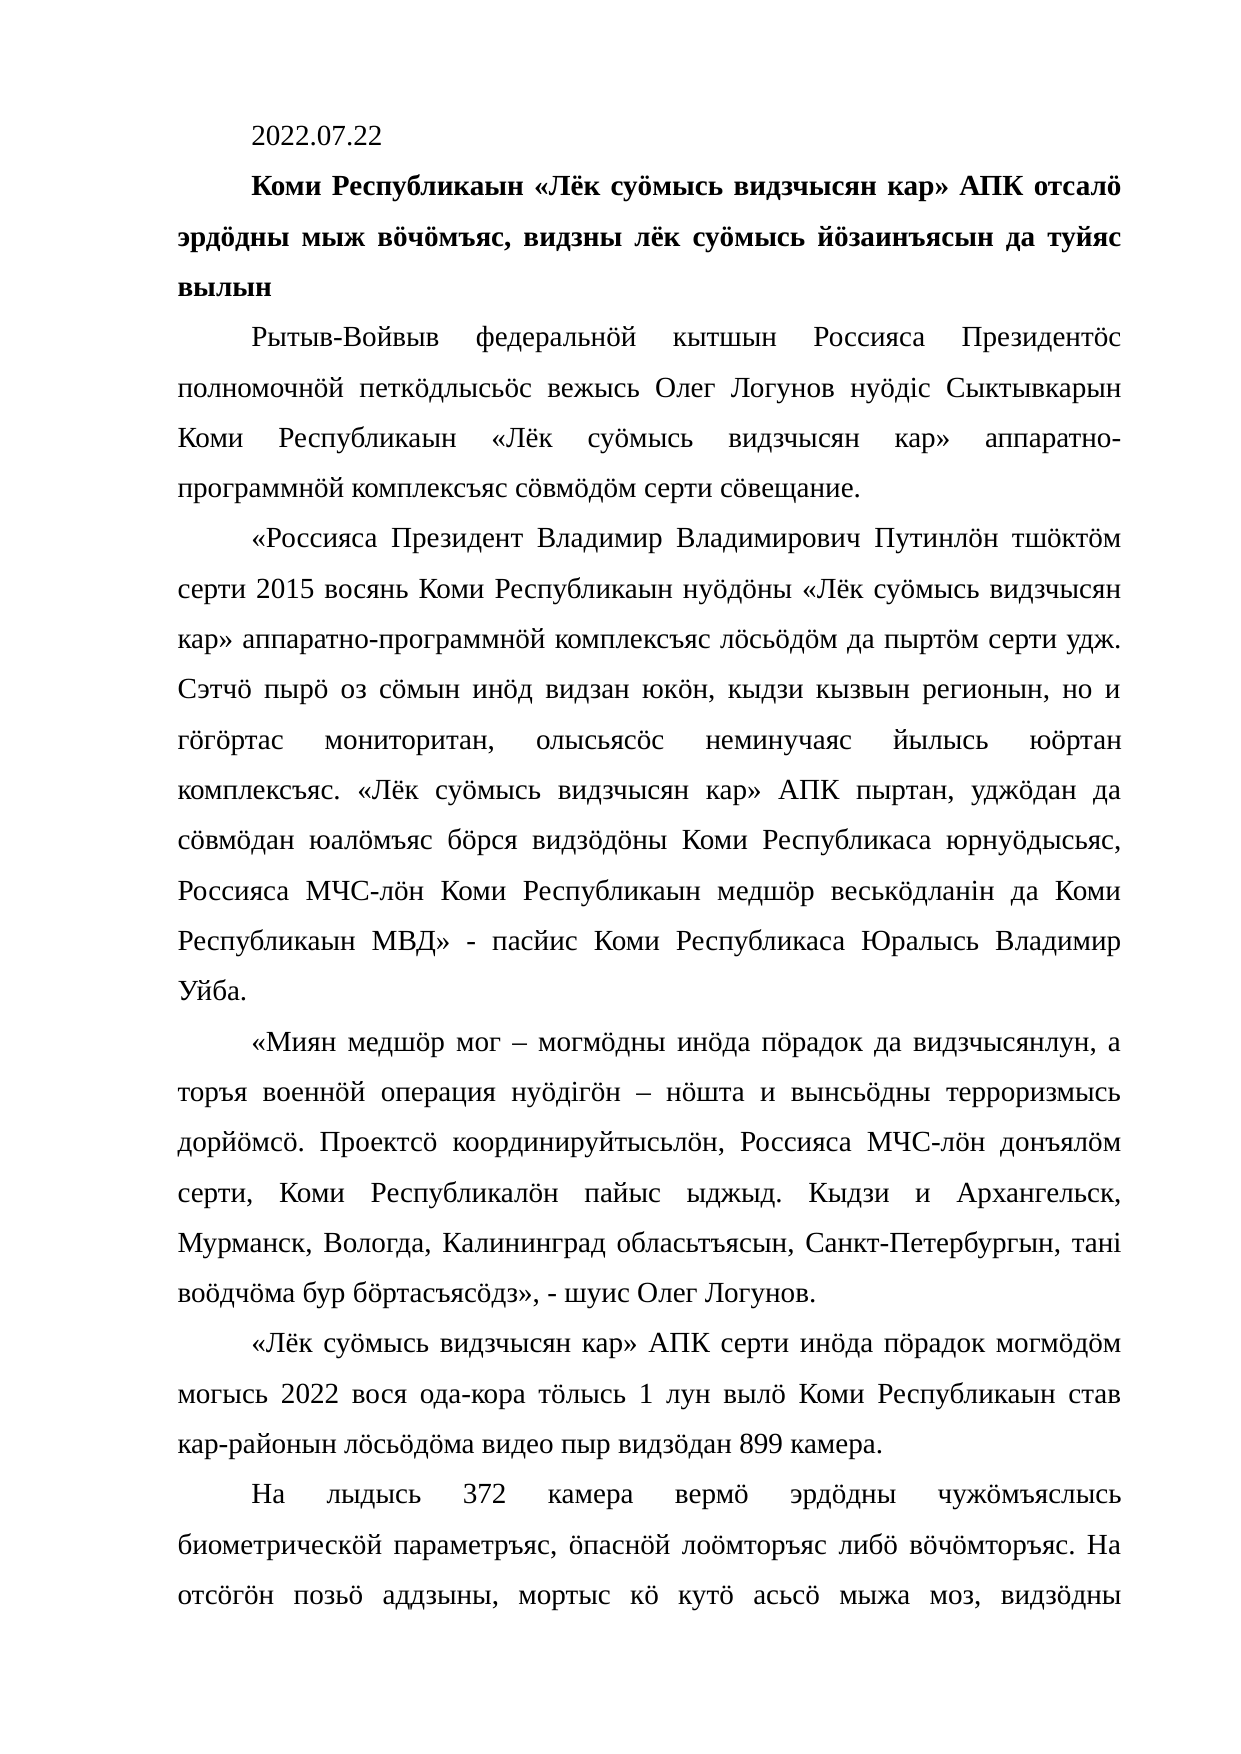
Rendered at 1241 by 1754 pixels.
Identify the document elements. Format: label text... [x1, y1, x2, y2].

text 2022.07.22 [177, 118, 1122, 152]
text «Лёк суӧмысь видзчысян кар» АПК серти инӧда пӧрадок могмӧдӧм могысь 2022 вося ода-кора тӧлысь 1 лун вылӧ Коми Республикаын став кар-районын лӧсьӧдӧма видео пыр видзӧдан 899 камера. [177, 1326, 1122, 1460]
text Коми Республикаын «Лёк суӧмысь видзчысян кар» АПК отсалӧ эрдӧдны мыж вӧчӧмъяс, видзны лёк суӧмысь йӧзаинъясын да туйяс вылын [177, 168, 1122, 303]
text На лыдысь 372 камера вермӧ эрдӧдны чужӧмъяслысь биометрическӧй параметръяс, ӧпаснӧй лоӧмторъяс либӧ вӧчӧмторъяс. На отсӧгӧн позьӧ аддзыны, мортыс кӧ кутӧ асьсӧ мыжа моз, видзӧдны [177, 1477, 1122, 1611]
text «Россияса Президент Владимир Владимирович Путинлӧн тшӧктӧм серти 2015 восянь Коми Республикаын нуӧдӧны «Лёк суӧмысь видзчысян кар» аппаратно-программнӧй комплексъяс лӧсьӧдӧм да пыртӧм серти удж. Сэтчӧ пырӧ оз сӧмын инӧд видзан юкӧн, кыдзи кызвын регионын, но и гӧгӧртас мониторитан, олысьясӧс неминучаяс йылысь юӧртан комплексъяс. «Лёк суӧмысь видзчысян кар» АПК пыртан, уджӧдан да сӧвмӧдан юалӧмъяс бӧрся видзӧдӧны Коми Республикаса юрнуӧдысьяс, Россияса МЧС-лӧн Коми Республикаын медшӧр веськӧдланін да Коми Республикаын МВД» - пасйис Коми Республикаса Юралысь Владимир Уйба. [177, 521, 1122, 1007]
text «Миян медшӧр мог – могмӧдны инӧда пӧрадок да видзчысянлун, а торъя военнӧй операция нуӧдігӧн – нӧшта и вынсьӧдны терроризмысь дорйӧмсӧ. Проектсӧ координируйтысьлӧн, Россияса МЧС-лӧн донъялӧм серти, Коми Республикалӧн пайыс ыджыд. Кыдзи и Архангельск, Мурманск, Вологда, Калининград обласьтъясын, Санкт-Петербургын, тані воӧдчӧма бур бӧртасъясӧдз», - шуис Олег Логунов. [177, 1024, 1122, 1309]
text Рытыв-Войвыв федеральнӧй кытшын Россияса Президентӧс полномочнӧй петкӧдлысьӧс вежысь Олег Логунов нуӧдіс Сыктывкарын Коми Республикаын «Лёк суӧмысь видзчысян кар» аппаратно-программнӧй комплексъяс сӧвмӧдӧм серти сӧвещание. [177, 319, 1122, 504]
